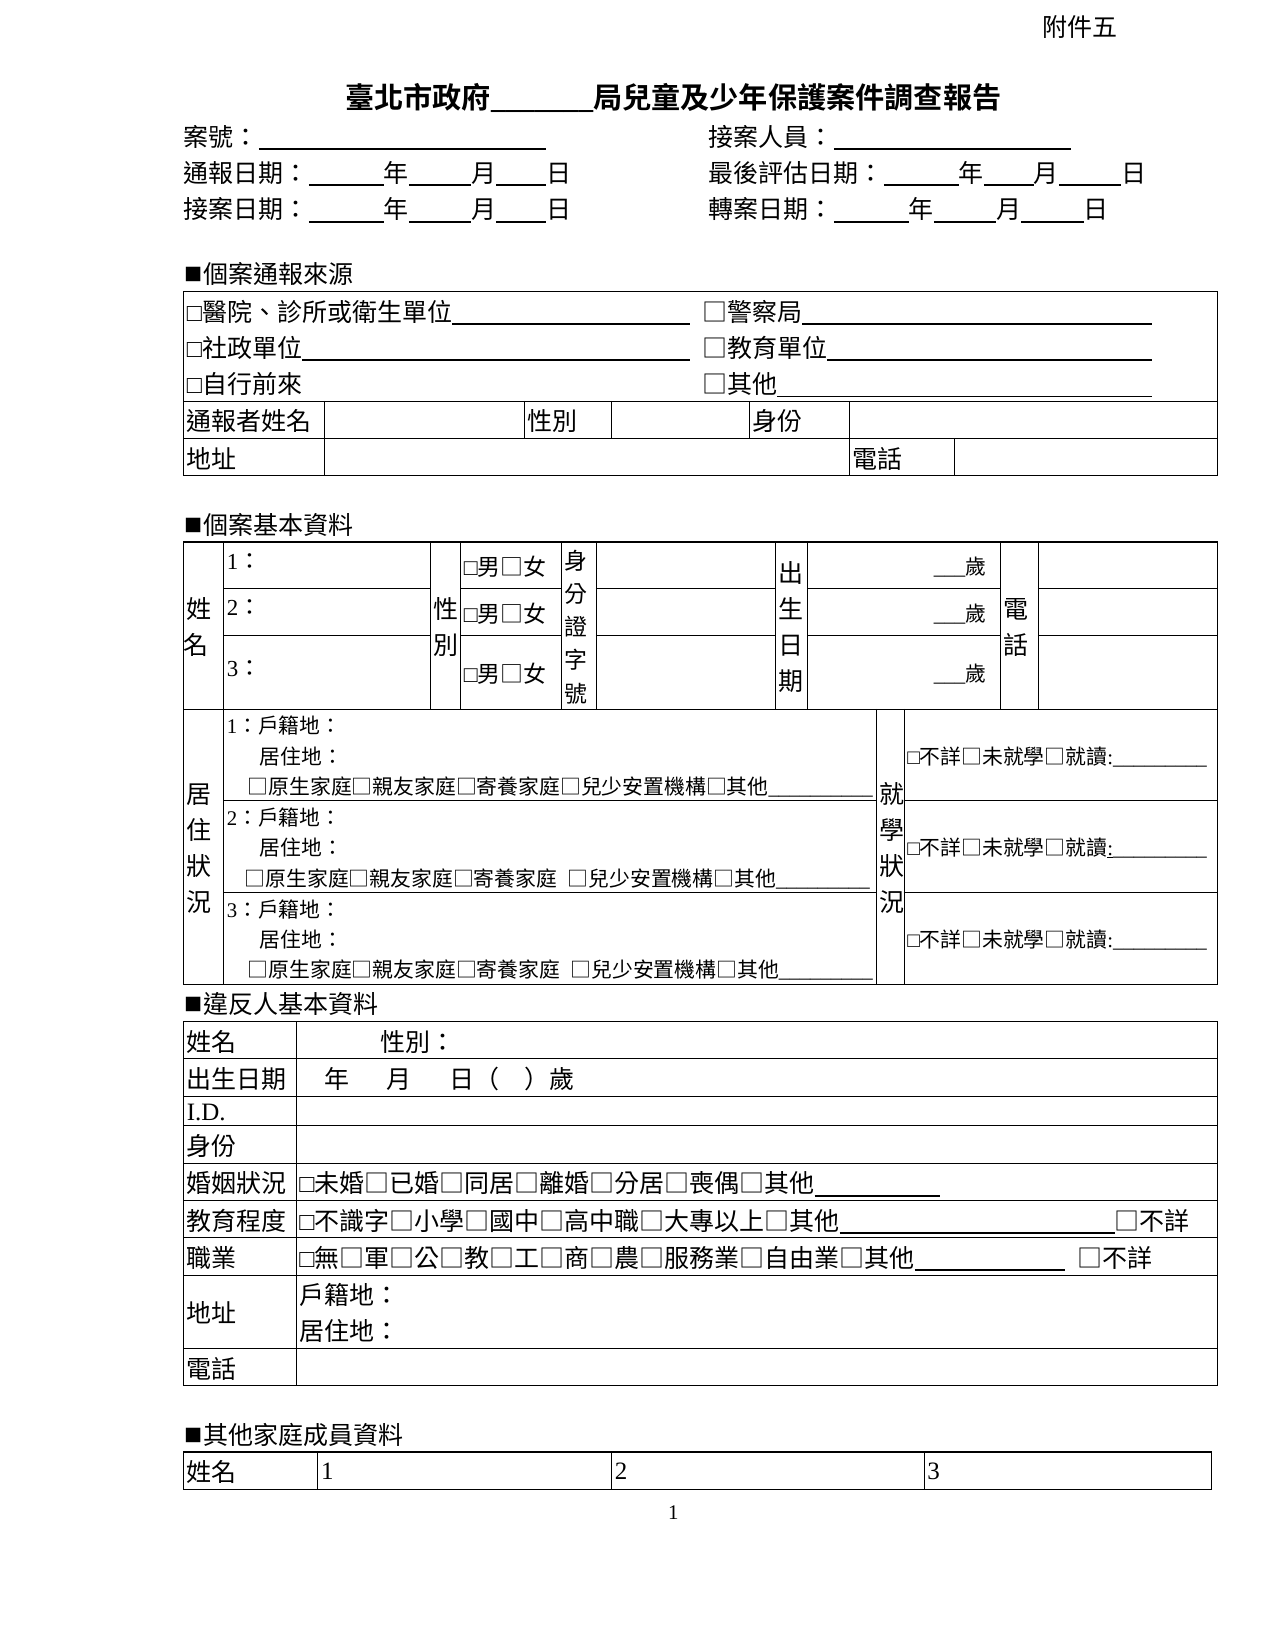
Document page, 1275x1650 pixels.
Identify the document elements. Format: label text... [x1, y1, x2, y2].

table_cell [297, 1097, 1217, 1125]
table_header 姓名 [184, 543, 223, 709]
table_cell [297, 1126, 1217, 1163]
table_cell □無□軍□公□教□工□商□農□服務業□自由業□其他 □不詳 [297, 1238, 1217, 1274]
table_header ___歲 [808, 543, 1000, 588]
table_header 電話 [1001, 543, 1038, 709]
table_cell [1039, 636, 1217, 709]
text 個案通報來源 [184, 255, 1162, 291]
table_cell 電話 [184, 1349, 296, 1385]
table_header 性別 [431, 543, 460, 709]
table_header □醫院、診所或衛生單位 □警察局 □社政單位 □教育單位 □自行前來 □其他 [184, 292, 1217, 401]
table_cell ___歲 [808, 636, 1000, 709]
table_cell □男□女 [461, 636, 561, 709]
table_cell I.D. [184, 1097, 296, 1125]
text 違反人基本資料 [184, 985, 1162, 1021]
text 接案日期： 年 月 日 轉案日期： 年 月 日 [184, 190, 1162, 226]
text 案號： 接案人員： [184, 117, 1162, 153]
text 個案基本資料 [184, 505, 1162, 541]
text 附件五 [1042, 7, 1144, 44]
table_cell 性別 [525, 402, 611, 438]
text 通報日期： 年 月 日 最後評估日期： 年 月 日 [184, 153, 1162, 190]
table_cell [1039, 589, 1217, 635]
table_header 1： [224, 543, 430, 588]
table_cell [850, 402, 1217, 438]
text 臺北市政府_______局兒童及少年保護案件調查報告 [184, 75, 1162, 117]
table_cell □不識字□小學□國中□高中職□大專以上□其他 □不詳 [297, 1201, 1217, 1237]
table_cell 2：戶籍地： 居住地： □原生家庭□親友家庭□寄養家庭 □兒少安置機構□其他_________ [224, 801, 876, 892]
table_cell □不詳□未就學□就讀:_________ [905, 801, 1217, 892]
table_cell 教育程度 [184, 1201, 296, 1237]
table_cell 1：戶籍地： 居住地： □原生家庭□親友家庭□寄養家庭□兒少安置機構□其他__________ [224, 710, 876, 800]
table_cell [297, 1349, 1217, 1385]
text [1027, 0, 1159, 56]
table_header 出生日期 [776, 543, 807, 709]
table_cell 地址 [184, 439, 324, 475]
table_header 姓名 [184, 1453, 317, 1489]
table_cell 年 月 日（ ）歲 [297, 1059, 1217, 1096]
table_header 性別： [297, 1022, 1217, 1058]
table_cell □未婚□已婚□同居□離婚□分居□喪偶□其他 [297, 1164, 1217, 1200]
table_cell 電話 [850, 439, 954, 475]
table_cell ___歲 [808, 589, 1000, 635]
table_cell 就學狀況 [877, 710, 904, 984]
table_header 3 [925, 1453, 1211, 1489]
table_cell [612, 402, 749, 438]
table_header [597, 543, 775, 588]
table_header 1 [318, 1453, 611, 1489]
table_header 2 [612, 1453, 924, 1489]
table_cell 職業 [184, 1238, 296, 1274]
table_cell 身份 [184, 1126, 296, 1163]
table_cell 身份 [750, 402, 849, 438]
table_header [1039, 543, 1217, 588]
table_cell 2： [224, 589, 430, 635]
table_cell □男□女 [461, 589, 561, 635]
table_cell 3：戶籍地： 居住地： □原生家庭□親友家庭□寄養家庭 □兒少安置機構□其他_________ [224, 893, 876, 984]
table_cell [597, 589, 775, 635]
table_cell [597, 636, 775, 709]
table_cell 居住狀況 [184, 710, 223, 984]
table_cell 地址 [184, 1276, 296, 1348]
table_header 姓名 [184, 1022, 296, 1058]
table_cell 通報者姓名 [184, 402, 324, 438]
table_cell □不詳□未就學□就讀:_________ [905, 893, 1217, 984]
table_header 身分證字號 [562, 543, 596, 709]
table_cell 3： [224, 636, 430, 709]
table_cell [955, 439, 1217, 475]
table_cell 戶籍地： 居住地： [297, 1276, 1217, 1348]
table_cell [325, 402, 524, 438]
table_cell 出生日期 [184, 1059, 296, 1096]
table_cell [325, 439, 849, 475]
table_cell 婚姻狀況 [184, 1164, 296, 1200]
table_header □男□女 [461, 543, 561, 588]
text 其他家庭成員資料 [184, 1415, 1162, 1451]
table_cell □不詳□未就學□就讀:_________ [905, 710, 1217, 800]
